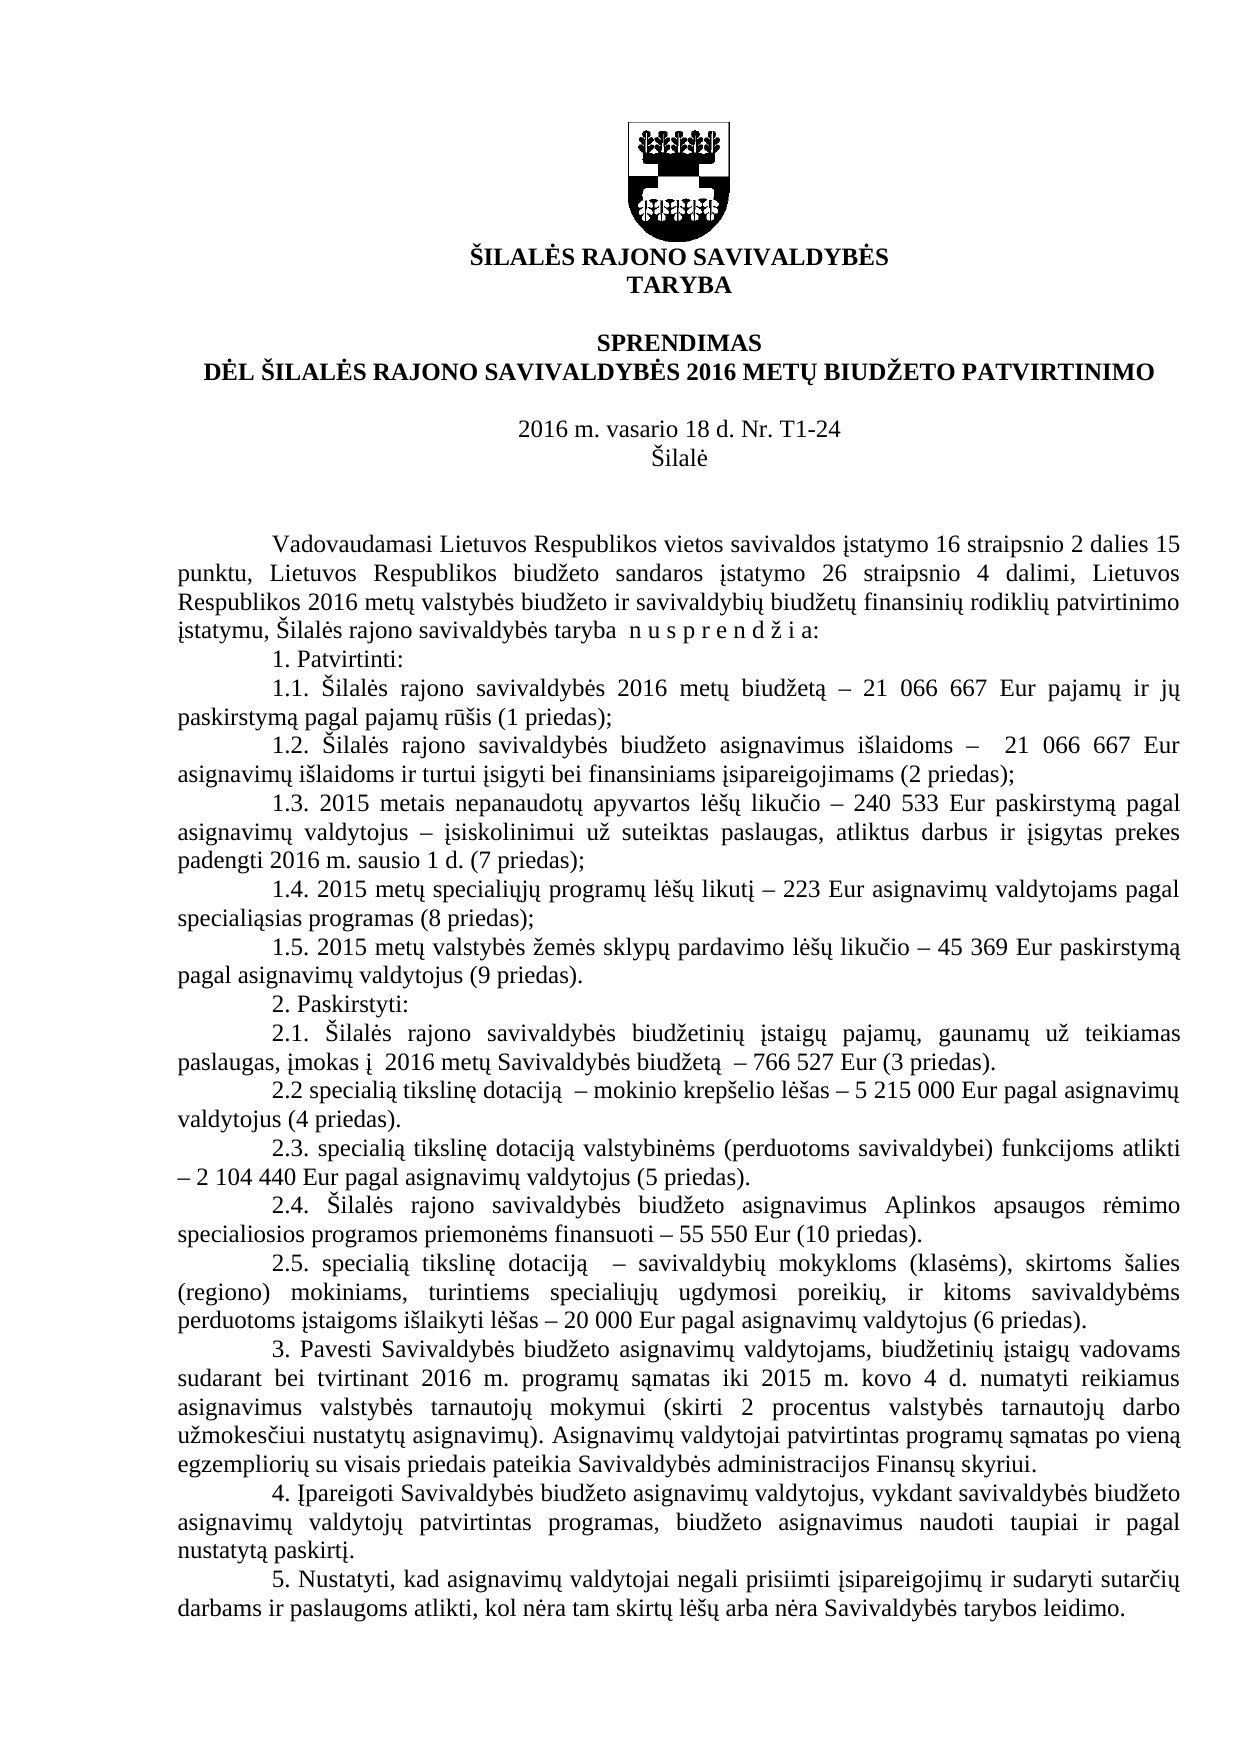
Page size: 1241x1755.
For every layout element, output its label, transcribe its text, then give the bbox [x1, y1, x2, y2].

text 1.2. Šilalės rajono savivaldybės biudžeto asignavimus išlaidoms – 21 066 667 Eur asignavimų išlaidoms ir turtui įsigyti bei finansiniams įsipareigojimams (2 priedas); [177, 730, 1181, 788]
text Vadovaudamasi Lietuvos Respublikos vietos savivaldos įstatymo 16 straipsnio 2 dalies 15 punktu, Lietuvos Respublikos biudžeto sandaros įstatymo 26 straipsnio 4 dalimi, Lietuvos Respublikos 2016 metų valstybės biudžeto ir savivaldybių biudžetų finansinių rodiklių patvirtinimo įstatymu, Šilalės rajono savivaldybės taryba n u s p r e n d ž i a: [177, 529, 1181, 644]
text 2.4. Šilalės rajono savivaldybės biudžeto asignavimus Aplinkos apsaugos rėmimo specialiosios programos priemonėms finansuoti – 55 550 Eur (10 priedas). [177, 1190, 1181, 1248]
text 1.4. 2015 metų specialiųjų programų lėšų likutį – 223 Eur asignavimų valdytojams pagal specialiąsias programas (8 priedas); [177, 874, 1181, 932]
text 5. Nustatyti, kad asignavimų valdytojai negali prisiimti įsipareigojimų ir sudaryti sutarčių darbams ir paslaugoms atlikti, kol nėra tam skirtų lėšų arba nėra Savivaldybės tarybos leidimo. [177, 1564, 1181, 1622]
text ŠILALĖS RAJONO SAVIVALDYBĖS [177, 242, 1181, 270]
text 1.3. 2015 metais nepanaudotų apyvartos lėšų likučio – 240 533 Eur paskirstymą pagal asignavimų valdytojus – įsiskolinimui už suteiktas paslaugas, atliktus darbus ir įsigytas prekes padengti 2016 m. sausio 1 d. (7 priedas); [177, 788, 1181, 874]
text 1. Patvirtinti: [177, 644, 1181, 673]
text 1.1. Šilalės rajono savivaldybės 2016 metų biudžetą – 21 066 667 Eur pajamų ir jų paskirstymą pagal pajamų rūšis (1 priedas); [177, 673, 1181, 730]
text 2016 m. vasario 18 d. Nr. T1-24 [177, 414, 1181, 443]
text 2.5. specialią tikslinę dotaciją – savivaldybių mokykloms (klasėms), skirtoms šalies (regiono) mokiniams, turintiems specialiųjų ugdymosi poreikių, ir kitoms savivaldybėms perduotoms įstaigoms išlaikyti lėšas – 20 000 Eur pagal asignavimų valdytojus (6 priedas). [177, 1248, 1181, 1334]
text Šilalė [177, 443, 1181, 472]
text 2. Paskirstyti: [177, 989, 1181, 1018]
text 2.2 specialią tikslinę dotaciją – mokinio krepšelio lėšas – 5 215 000 Eur pagal asignavimų valdytojus (4 priedas). [177, 1075, 1181, 1133]
text 1.5. 2015 metų valstybės žemės sklypų pardavimo lėšų likučio – 45 369 Eur paskirstymą pagal asignavimų valdytojus (9 priedas). [177, 932, 1181, 989]
text 3. Pavesti Savivaldybės biudžeto asignavimų valdytojams, biudžetinių įstaigų vadovams sudarant bei tvirtinant 2016 m. programų sąmatas iki 2015 m. kovo 4 d. numatyti reikiamus asignavimus valstybės tarnautojų mokymui (skirti 2 procentus valstybės tarnautojų darbo užmokesčiui nustatytų asignavimų). Asignavimų valdytojai patvirtintas programų sąmatas po vieną egzempliorių su visais priedais pateikia Savivaldybės administracijos Finansų skyriui. [177, 1334, 1181, 1478]
text 4. Įpareigoti Savivaldybės biudžeto asignavimų valdytojus, vykdant savivaldybės biudžeto asignavimų valdytojų patvirtintas programas, biudžeto asignavimus naudoti taupiai ir pagal nustatytą paskirtį. [177, 1478, 1181, 1564]
text 2.1. Šilalės rajono savivaldybės biudžetinių įstaigų pajamų, gaunamų už teikiamas paslaugas, įmokas į 2016 metų Savivaldybės biudžetą – 766 527 Eur (3 priedas). [177, 1018, 1181, 1075]
text TARYBA [177, 270, 1181, 299]
text 2.3. specialią tikslinę dotaciją valstybinėms (perduotoms savivaldybei) funkcijoms atlikti – 2 104 440 Eur pagal asignavimų valdytojus (5 priedas). [177, 1133, 1181, 1190]
text DĖL ŠILALĖS RAJONO SAVIVALDYBĖS 2016 METŲ BIUDŽETO PATVIRTINIMO [177, 357, 1181, 385]
text SPRENDIMAS [177, 328, 1181, 357]
